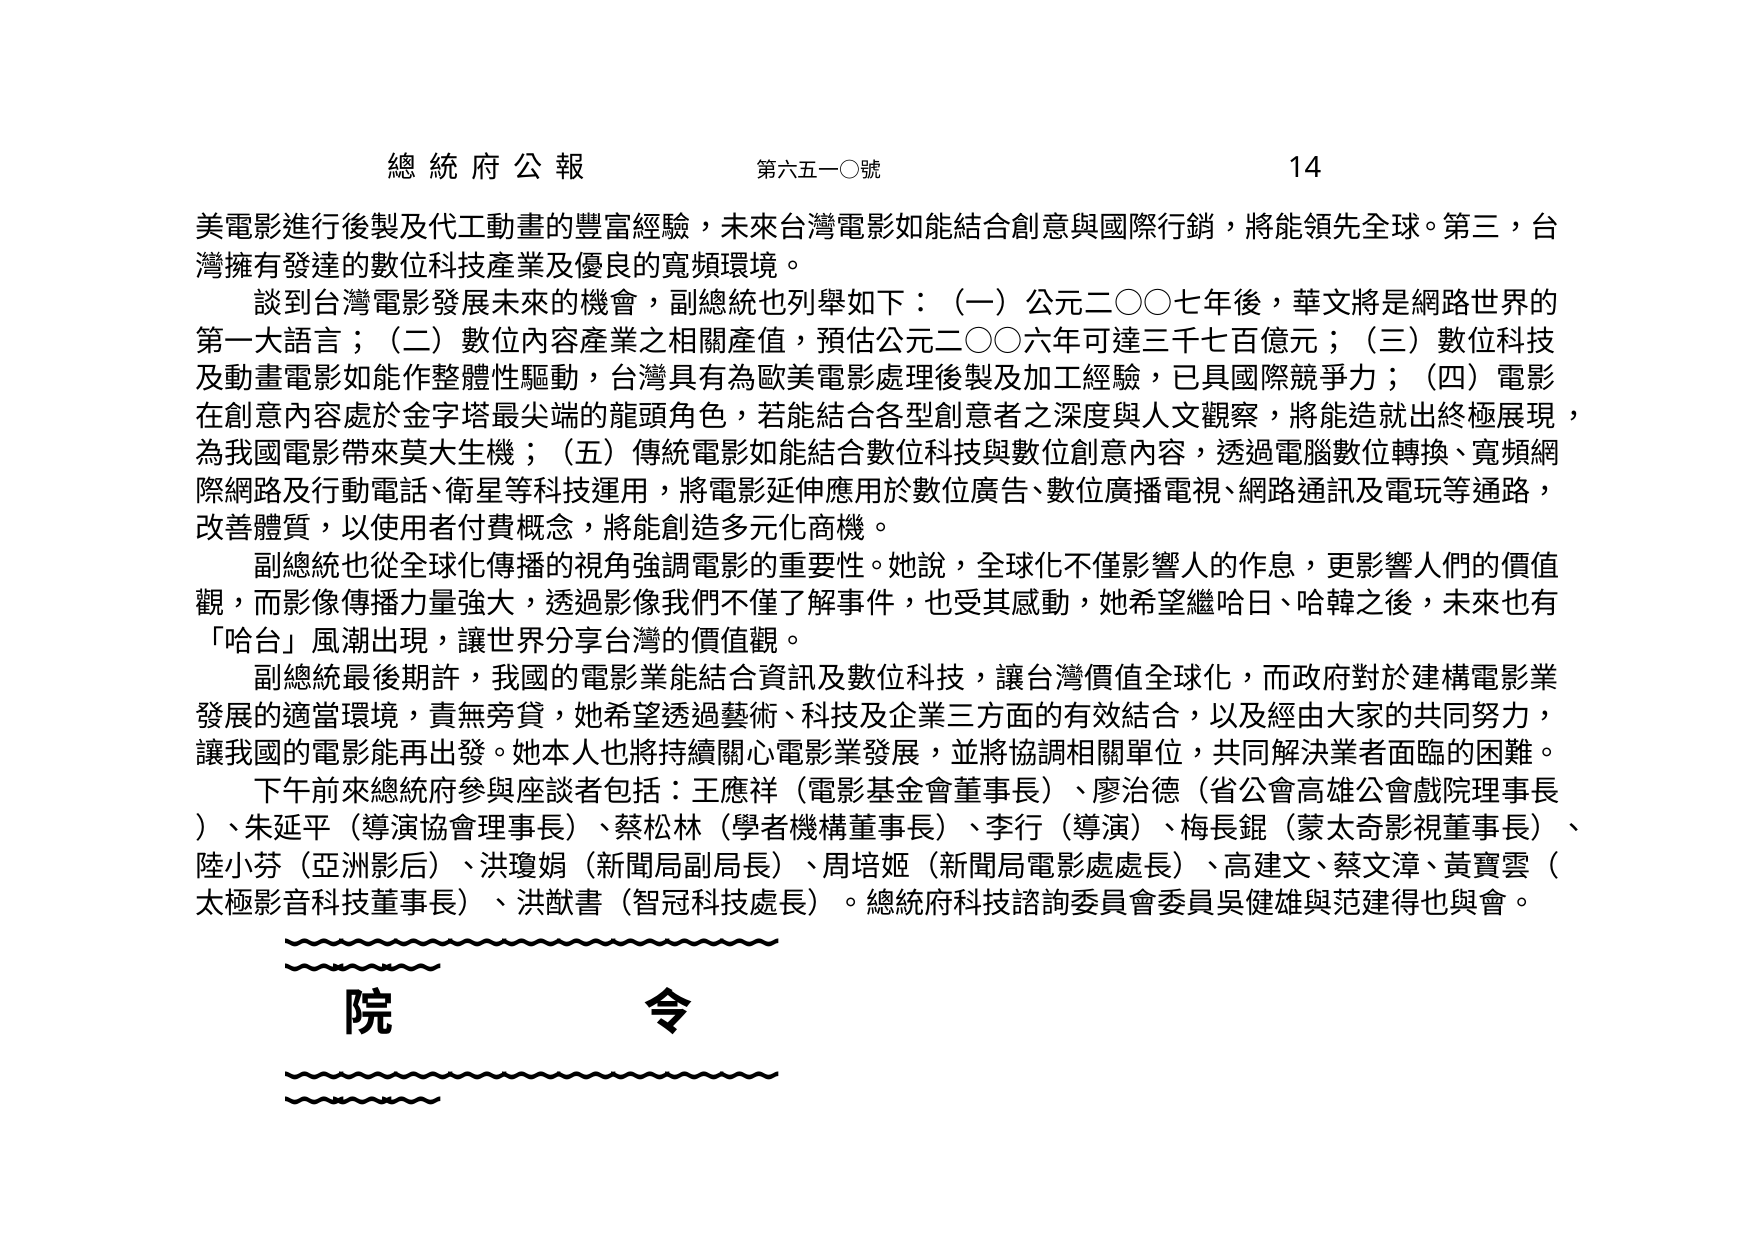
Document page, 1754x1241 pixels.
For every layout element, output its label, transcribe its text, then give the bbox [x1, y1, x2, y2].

text 副總統也從全球化傳播的視角強調電影的重要性。她說，全球化不僅影響人的作息，更影響人們的價值觀，而影像傳播力量強大，透過影像我們不僅了解事件，也受其感動，她希望繼哈日、哈韓之後，未來也有「哈台」風潮出現，讓世界分享台灣的價值觀。 [195, 546, 1559, 659]
text 副總統最後期許，我國的電影業能結合資訊及數位科技，讓台灣價值全球化，而政府對於建構電影業發展的適當環境，責無旁貸，她希望透過藝術、科技及企業三方面的有效結合，以及經由大家的共同努力，讓我國的電影能再出發。她本人也將持續關心電影業發展，並將協調相關單位，共同解決業者面臨的困難。 [195, 659, 1559, 771]
table_cell ﹏﹏﹏﹏﹏﹏﹏﹏﹏﹏﹏﹏ [282, 1055, 782, 1117]
text 談到台灣電影發展未來的機會，副總統也列舉如下：（一）公元二○○七年後，華文將是網路世界的第一大語言；（二）數位內容產業之相關產值，預估公元二○○六年可達三千七百億元；（三）數位科技及動畫電影如能作整體性驅動，台灣具有為歐美電影處理後製及加工經驗，已具國際競爭力；（四）電影在創意內容處於金字塔最尖端的龍頭角色，若能結合各型創意者之深度與人文觀察，將能造就出終極展現，為我國電影帶來莫大生機；（五）傳統電影如能結合數位科技與數位創意內容，透過電腦數位轉換、寬頻網際網路及行動電話、衛星等科技運用，將電影延伸應用於數位廣告、數位廣播電視、網路通訊及電玩等通路，改善體質，以使用者付費概念，將能創造多元化商機。 [195, 284, 1559, 546]
text 下午前來總統府參與座談者包括：王應祥（電影基金會董事長）、廖治德（省公會高雄公會戲院理事長）、朱延平（導演協會理事長）、蔡松林（學者機構董事長）、李行（導演）、梅長錕（蒙太奇影視董事長）、陸小芬（亞洲影后）、洪瓊娟（新聞局副局長）、周培姬（新聞局電影處處長）、高建文、蔡文漳、黃寶雲（太極影音科技董事長）、洪猷書（智冠科技處長）。總統府科技諮詢委員會委員吳健雄與范建得也與會。 [195, 771, 1559, 921]
table_cell 院 令 [282, 971, 782, 1055]
table_header ﹏﹏﹏﹏﹏﹏﹏﹏﹏﹏﹏﹏ [282, 921, 782, 971]
text 美電影進行後製及代工動畫的豐富經驗，未來台灣電影如能結合創意與國際行銷，將能領先全球。第三，台灣擁有發達的數位科技產業及優良的寬頻環境。 [195, 207, 1559, 284]
